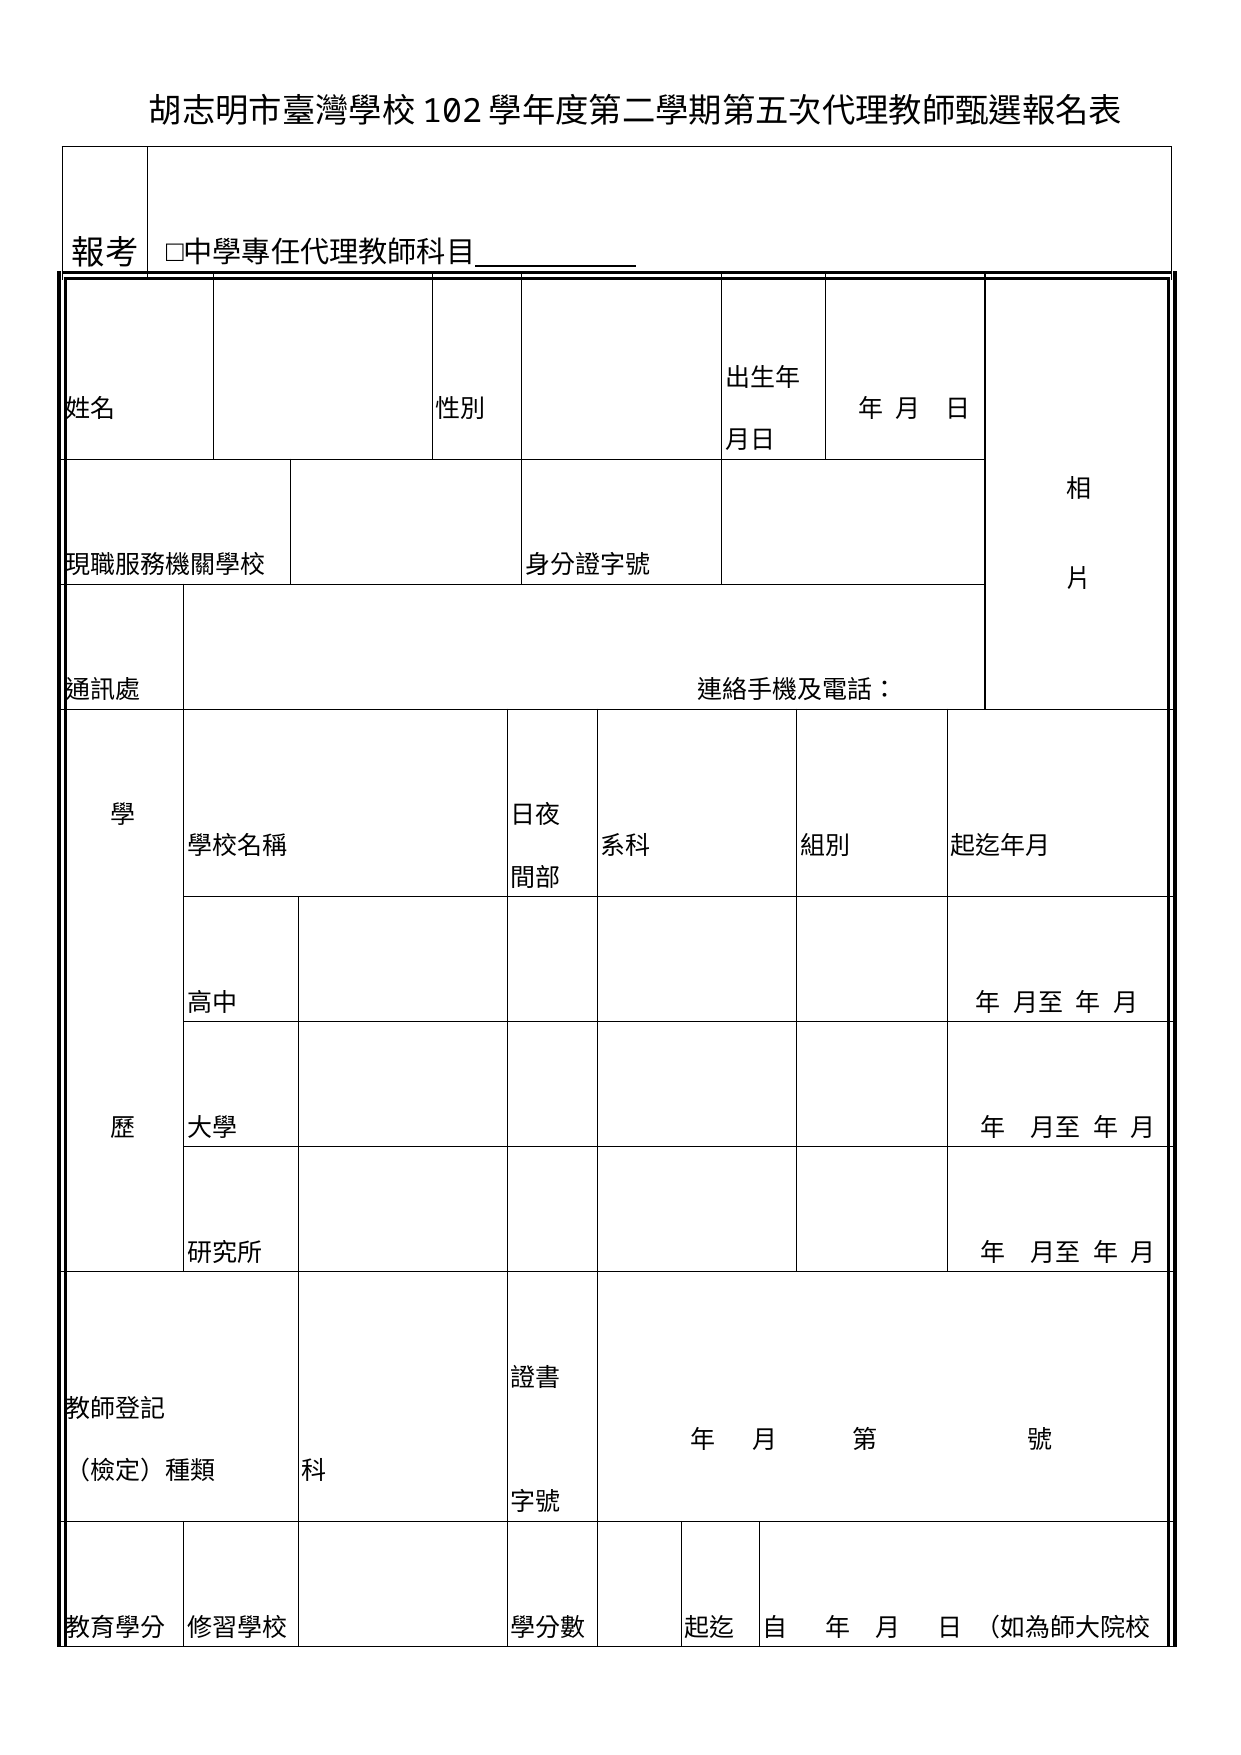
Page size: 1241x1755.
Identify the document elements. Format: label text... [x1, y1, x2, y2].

table_cell 連絡手機及電話： [184, 585, 984, 708]
table_cell 學分數 [508, 1522, 597, 1646]
table_cell [299, 897, 507, 1021]
table_cell 起迄年月 [948, 710, 1167, 896]
table_cell [299, 1147, 507, 1271]
table_cell 系科 [598, 710, 796, 896]
table_cell 教育學分 [67, 1522, 183, 1646]
table_cell [299, 1022, 507, 1146]
table_cell [291, 460, 521, 583]
table_cell 起迄 [682, 1522, 759, 1646]
table_cell [299, 1522, 507, 1646]
table_cell 身分證字號 [522, 460, 721, 583]
table_cell 年 月至 年 月 [948, 1147, 1167, 1271]
table_cell [797, 1147, 947, 1271]
table_cell 出生年月日 [722, 280, 825, 458]
table_cell [214, 280, 432, 458]
table_cell [598, 897, 796, 1021]
table_cell 姓名 [67, 280, 213, 458]
table_cell 年 月至 年 月 [948, 897, 1167, 1021]
table_cell [797, 1022, 947, 1146]
table_cell 年 月 日 [826, 280, 984, 458]
table_cell 修習學校 [184, 1522, 298, 1646]
table_cell [508, 1147, 597, 1271]
text 胡志明市臺灣學校102學年度第二學期第五次代理教師甄選報名表 [89, 83, 1181, 132]
table_cell 研究所 [184, 1147, 298, 1271]
table_cell [722, 460, 984, 583]
table_cell 大學 [184, 1022, 298, 1146]
table_header [1172, 146, 1178, 271]
table_cell [797, 897, 947, 1021]
table_cell 通訊處 [67, 585, 183, 708]
table_cell 學 歷 [67, 710, 183, 1271]
table_cell 學校名稱 [184, 710, 507, 896]
table_cell 教師登記 （檢定）種類 [67, 1272, 298, 1521]
table_cell [508, 1022, 597, 1146]
table_cell [598, 1147, 796, 1271]
table_cell [522, 280, 721, 458]
table_cell 組別 [797, 710, 947, 896]
table_cell [598, 1522, 681, 1646]
table_cell 證書 字號 [508, 1272, 597, 1521]
table_cell 科 [299, 1272, 507, 1521]
table_cell [508, 897, 597, 1021]
table_cell 年 月至 年 月 [948, 1022, 1167, 1146]
table_cell 現職服務機關學校 [67, 460, 290, 583]
table_cell 自 年 月 日 （如為師大院校 [760, 1522, 1167, 1646]
table_header □中學專任代理教師科目 [148, 147, 1171, 271]
table_cell [598, 1022, 796, 1146]
table_cell 高中 [184, 897, 298, 1021]
table_cell 相 片 [986, 274, 1172, 708]
table_header 報考 [63, 147, 147, 271]
table_cell 年 月 第 號 [598, 1272, 1167, 1521]
table_cell 日夜 間部 [508, 710, 597, 896]
table_cell 性別 [433, 280, 521, 458]
